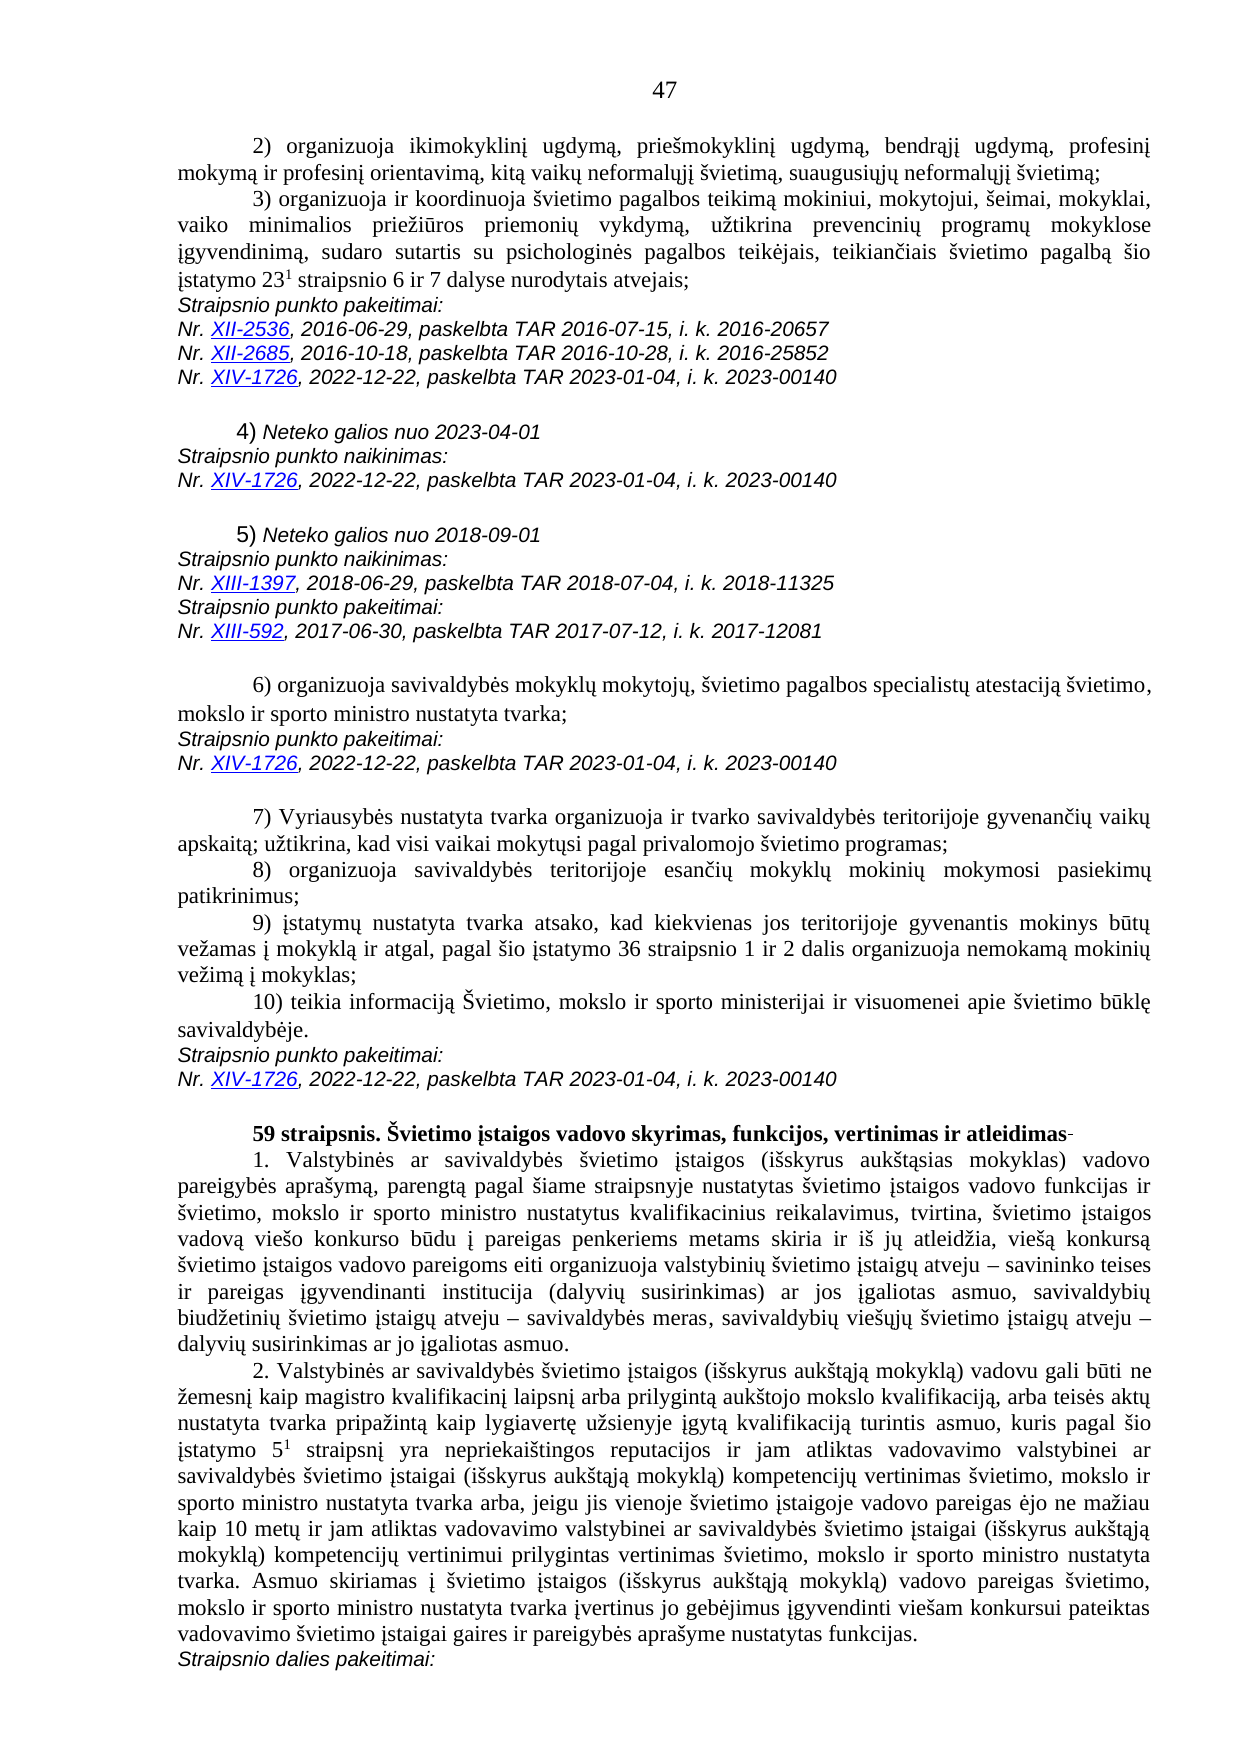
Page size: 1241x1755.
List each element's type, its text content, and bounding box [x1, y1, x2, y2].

text Straipsnio punkto pakeitimai: [177, 1043, 1152, 1067]
text Nr. XII-2685, 2016-10-18, paskelbta TAR 2016-10-28, i. k. 2016-25852 [177, 341, 1152, 365]
text Nr. XIII-592, 2017-06-30, paskelbta TAR 2017-07-12, i. k. 2017-12081 [177, 619, 1152, 643]
text 2) organizuoja ikimokyklinį ugdymą, priešmokyklinį ugdymą, bendrąjį ugdymą, profesinį mokymą ir profesinį orientavimą, kitą vaikų neformalųjį švietimą, suaugusiųjų neformalųjį švietimą; [177, 132, 1152, 185]
text 2. Valstybinės ar savivaldybės švietimo įstaigos (išskyrus aukštąją mokyklą) vadovu gali būti ne žemesnį kaip magistro kvalifikacinį laipsnį arba prilygintą aukštojo mokslo kvalifikaciją, arba teisės aktų nustatyta tvarka pripažintą kaip lygiavertę užsienyje įgytą kvalifikaciją turintis asmuo, kuris pagal šio įstatymo 51 straipsnį yra nepriekaištingos reputacijos ir jam atliktas vadovavimo valstybinei ar savivaldybės švietimo įstaigai (išskyrus aukštąją mokyklą) kompetencijų vertinimas švietimo, mokslo ir sporto ministro nustatyta tvarka arba, jeigu jis vienoje švietimo įstaigoje vadovo pareigas ėjo ne mažiau kaip 10 metų ir jam atliktas vadovavimo valstybinei ar savivaldybės švietimo įstaigai (išskyrus aukštąją mokyklą) kompetencijų vertinimui prilygintas vertinimas švietimo, mokslo ir sporto ministro nustatyta tvarka. Asmuo skiriamas į švietimo įstaigos (išskyrus aukštąją mokyklą) vadovo pareigas švietimo, mokslo ir sporto ministro nustatyta tvarka įvertinus jo gebėjimus įgyvendinti viešam konkursui pateiktas vadovavimo švietimo įstaigai gaires ir pareigybės aprašyme nustatytas funkcijas. [177, 1357, 1152, 1647]
text 10) teikia informaciją Švietimo, mokslo ir sporto ministerijai ir visuomenei apie švietimo būklę savivaldybėje. [177, 988, 1152, 1043]
text 4) Neteko galios nuo 2023-04-01 [177, 418, 1152, 444]
text 5) Neteko galios nuo 2018-09-01 [177, 521, 1152, 547]
text 59 straipsnis. Švietimo įstaigos vadovo skyrimas, funkcijos, vertinimas ir atleidimas [177, 1119, 1152, 1146]
text Straipsnio dalies pakeitimai: [177, 1647, 1152, 1671]
text Nr. XIV-1726, 2022-12-22, paskelbta TAR 2023-01-04, i. k. 2023-00140 [177, 365, 1152, 389]
text 9) įstatymų nustatyta tvarka atsako, kad kiekvienas jos teritorijoje gyvenantis mokinys būtų vežamas į mokyklą ir atgal, pagal šio įstatymo 36 straipsnio 1 ir 2 dalis organizuoja nemokamą mokinių vežimą į mokyklas; [177, 909, 1152, 988]
text 1. Valstybinės ar savivaldybės švietimo įstaigos (išskyrus aukštąsias mokyklas) vadovo pareigybės aprašymą, parengtą pagal šiame straipsnyje nustatytas švietimo įstaigos vadovo funkcijas ir švietimo, mokslo ir sporto ministro nustatytus kvalifikacinius reikalavimus, tvirtina, švietimo įstaigos vadovą viešo konkurso būdu į pareigas penkeriems metams skiria ir iš jų atleidžia, viešą konkursą švietimo įstaigos vadovo pareigoms eiti organizuoja valstybinių švietimo įstaigų atveju – savininko teises ir pareigas įgyvendinanti institucija (dalyvių susirinkimas) ar jos įgaliotas asmuo, savivaldybių biudžetinių švietimo įstaigų atveju – savivaldybės meras, savivaldybių viešųjų švietimo įstaigų atveju – dalyvių susirinkimas ar jo įgaliotas asmuo. [177, 1146, 1152, 1357]
text 7) Vyriausybės nustatyta tvarka organizuoja ir tvarko savivaldybės teritorijoje gyvenančių vaikų apskaitą; užtikrina, kad visi vaikai mokytųsi pagal privalomojo švietimo programas; [177, 803, 1152, 856]
text Straipsnio punkto naikinimas: [177, 547, 1152, 571]
text Straipsnio punkto pakeitimai: [177, 595, 1152, 619]
text Nr. XIII-1397, 2018-06-29, paskelbta TAR 2018-07-04, i. k. 2018-11325 [177, 571, 1152, 595]
text Nr. XIV-1726, 2022-12-22, paskelbta TAR 2023-01-04, i. k. 2023-00140 [177, 468, 1152, 492]
text Nr. XII-2536, 2016-06-29, paskelbta TAR 2016-07-15, i. k. 2016-20657 [177, 317, 1152, 341]
text Nr. XIV-1726, 2022-12-22, paskelbta TAR 2023-01-04, i. k. 2023-00140 [177, 1067, 1152, 1091]
text 6) organizuoja savivaldybės mokyklų mokytojų, švietimo pagalbos specialistų atestaciją švietimo, mokslo ir sporto ministro nustatyta tvarka; [177, 672, 1152, 727]
text 8) organizuoja savivaldybės teritorijoje esančių mokyklų mokinių mokymosi pasiekimų patikrinimus; [177, 856, 1152, 909]
text 3) organizuoja ir koordinuoja švietimo pagalbos teikimą mokiniui, mokytojui, šeimai, mokyklai, vaiko minimalios priežiūros priemonių vykdymą, užtikrina prevencinių programų mokyklose įgyvendinimą, sudaro sutartis su psichologinės pagalbos teikėjais, teikiančiais švietimo pagalbą šio įstatymo 231 straipsnio 6 ir 7 dalyse nurodytais atvejais; [177, 185, 1152, 293]
text Straipsnio punkto naikinimas: [177, 444, 1152, 468]
text Straipsnio punkto pakeitimai: [177, 727, 1152, 751]
text Straipsnio punkto pakeitimai: [177, 293, 1152, 317]
text Nr. XIV-1726, 2022-12-22, paskelbta TAR 2023-01-04, i. k. 2023-00140 [177, 751, 1152, 774]
